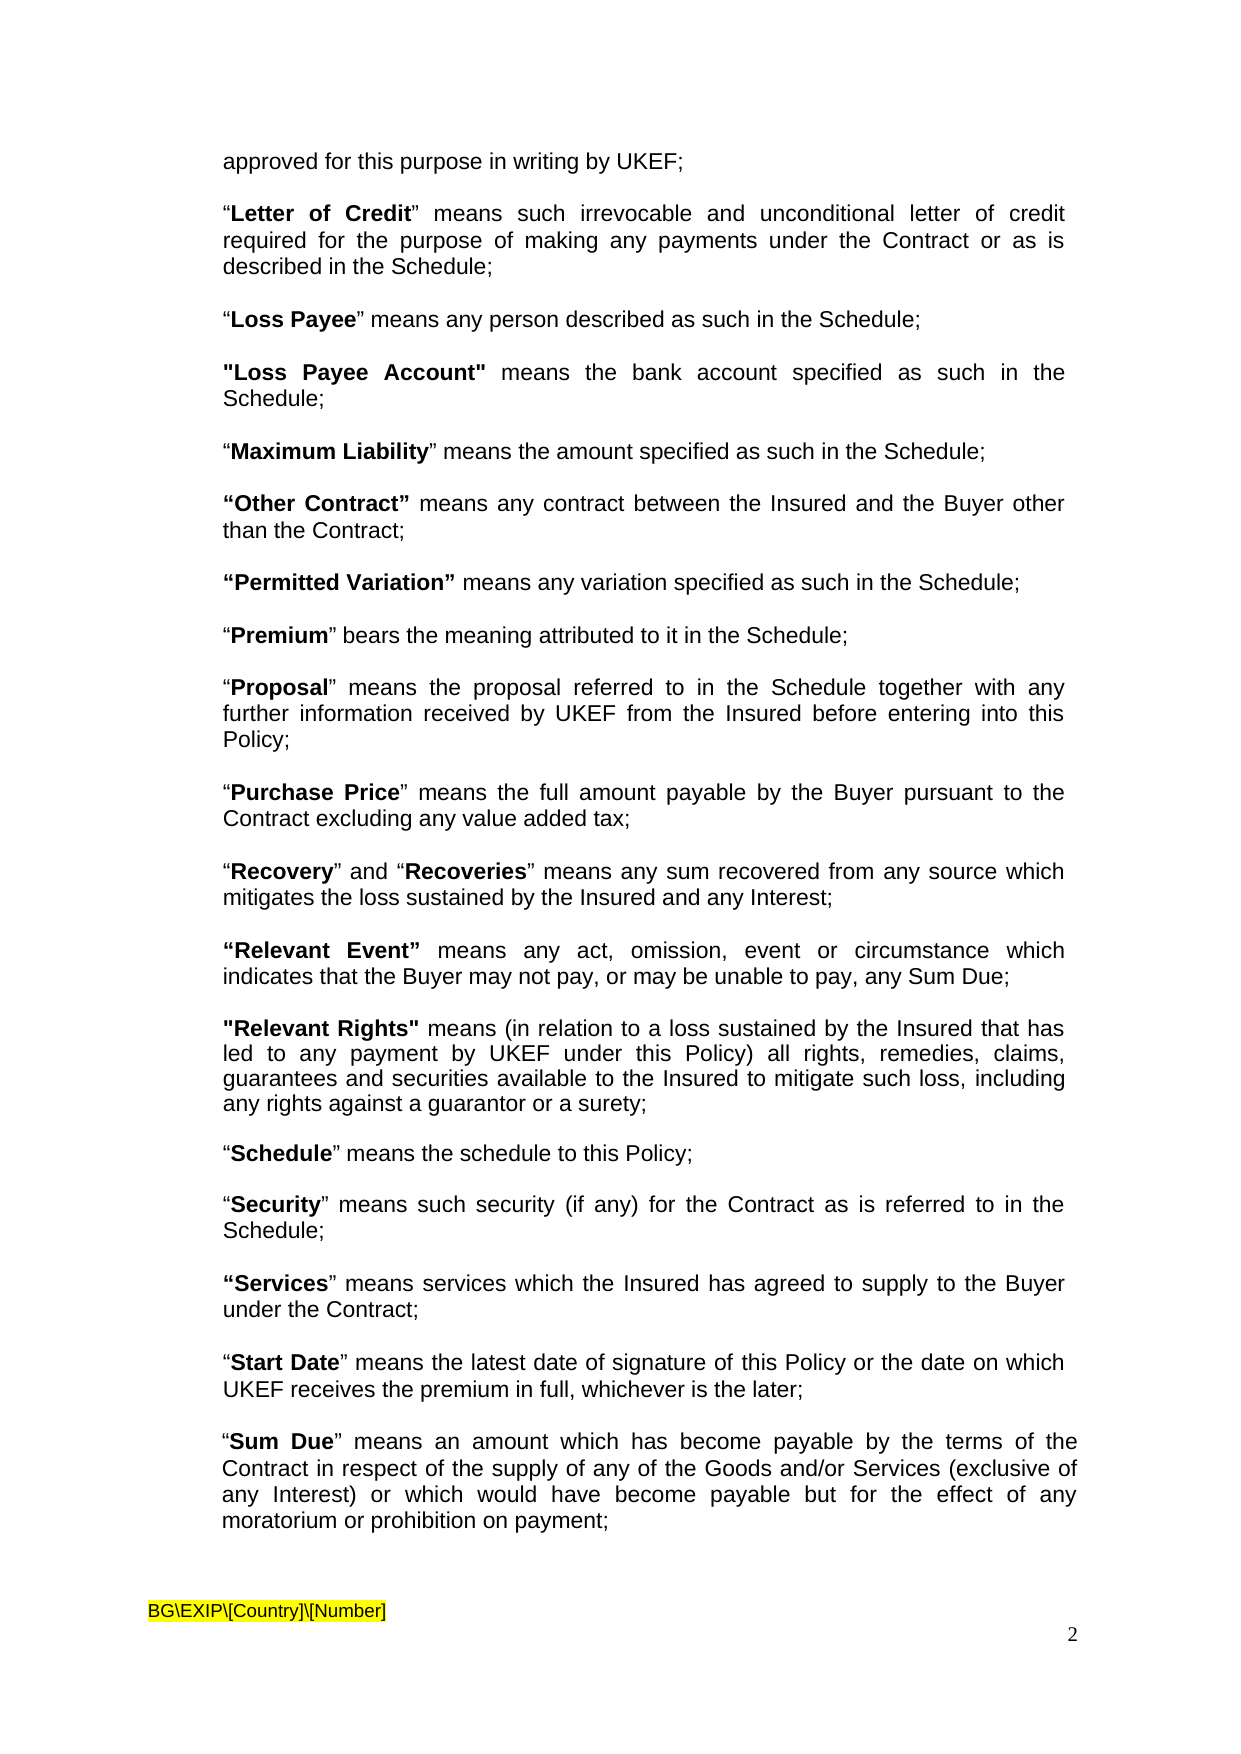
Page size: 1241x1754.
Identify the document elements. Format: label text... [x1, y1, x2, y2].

text “Schedule” means the schedule to this Policy; [223, 1141, 1065, 1166]
text “Security” means such security (if any) for the Contract as is referred to in the Schedule; [223, 1191, 1065, 1244]
text “Maximum Liability” means the amount specified as such in the Schedule; [223, 438, 1065, 464]
text “Premium” bears the meaning attributed to it in the Schedule; [223, 622, 1065, 648]
text “Permitted Variation” means any variation specified as such in the Schedule; [223, 569, 1065, 596]
text "Relevant Rights" means (in relation to a loss sustained by the Insured that has led to any payment by UKEF under this Policy) all rights, remedies, claims, guarantees and securities available to the Insured to mitigate such loss, including any rights against a guarantor or a surety; [223, 1016, 1065, 1116]
text approved for this purpose in writing by UKEF; [223, 148, 1066, 174]
text “Services” means services which the Insured has agreed to supply to the Buyer under the Contract; [223, 1270, 1065, 1323]
text “Purchase Price” means the full amount payable by the Buyer pursuant to the Contract excluding any value added tax; [223, 779, 1066, 832]
text “Relevant Event” means any act, omission, event or circumstance which indicates that the Buyer may not pay, or may be unable to pay, any Sum Due; [223, 937, 1066, 990]
text “Letter of Credit” means such irrevocable and unconditional letter of credit required for the purpose of making any payments under the Contract or as is described in the Schedule; [223, 200, 1066, 279]
text “Recovery” and “Recoveries” means any sum recovered from any source which mitigates the loss sustained by the Insured and any Interest; [223, 858, 1066, 911]
text “Sum Due” means an amount which has become payable by the terms of the Contract in respect of the supply of any of the Goods and/or Services (exclusive of any Interest) or which would have become payable but for the effect of any moratorium or prohibition on payment; [222, 1428, 1078, 1534]
text “Other Contract” means any contract between the Insured and the Buyer other than the Contract; [223, 490, 1065, 543]
text "Loss Payee Account" means the bank account specified as such in the Schedule; [223, 358, 1065, 411]
text “Start Date” means the latest date of signature of this Policy or the date on which UKEF receives the premium in full, whichever is the later; [223, 1349, 1065, 1402]
text “Loss Payee” means any person described as such in the Schedule; [223, 306, 1065, 332]
text “Proposal” means the proposal referred to in the Schedule together with any further information received by UKEF from the Insured before entering into this Policy; [223, 673, 1066, 752]
